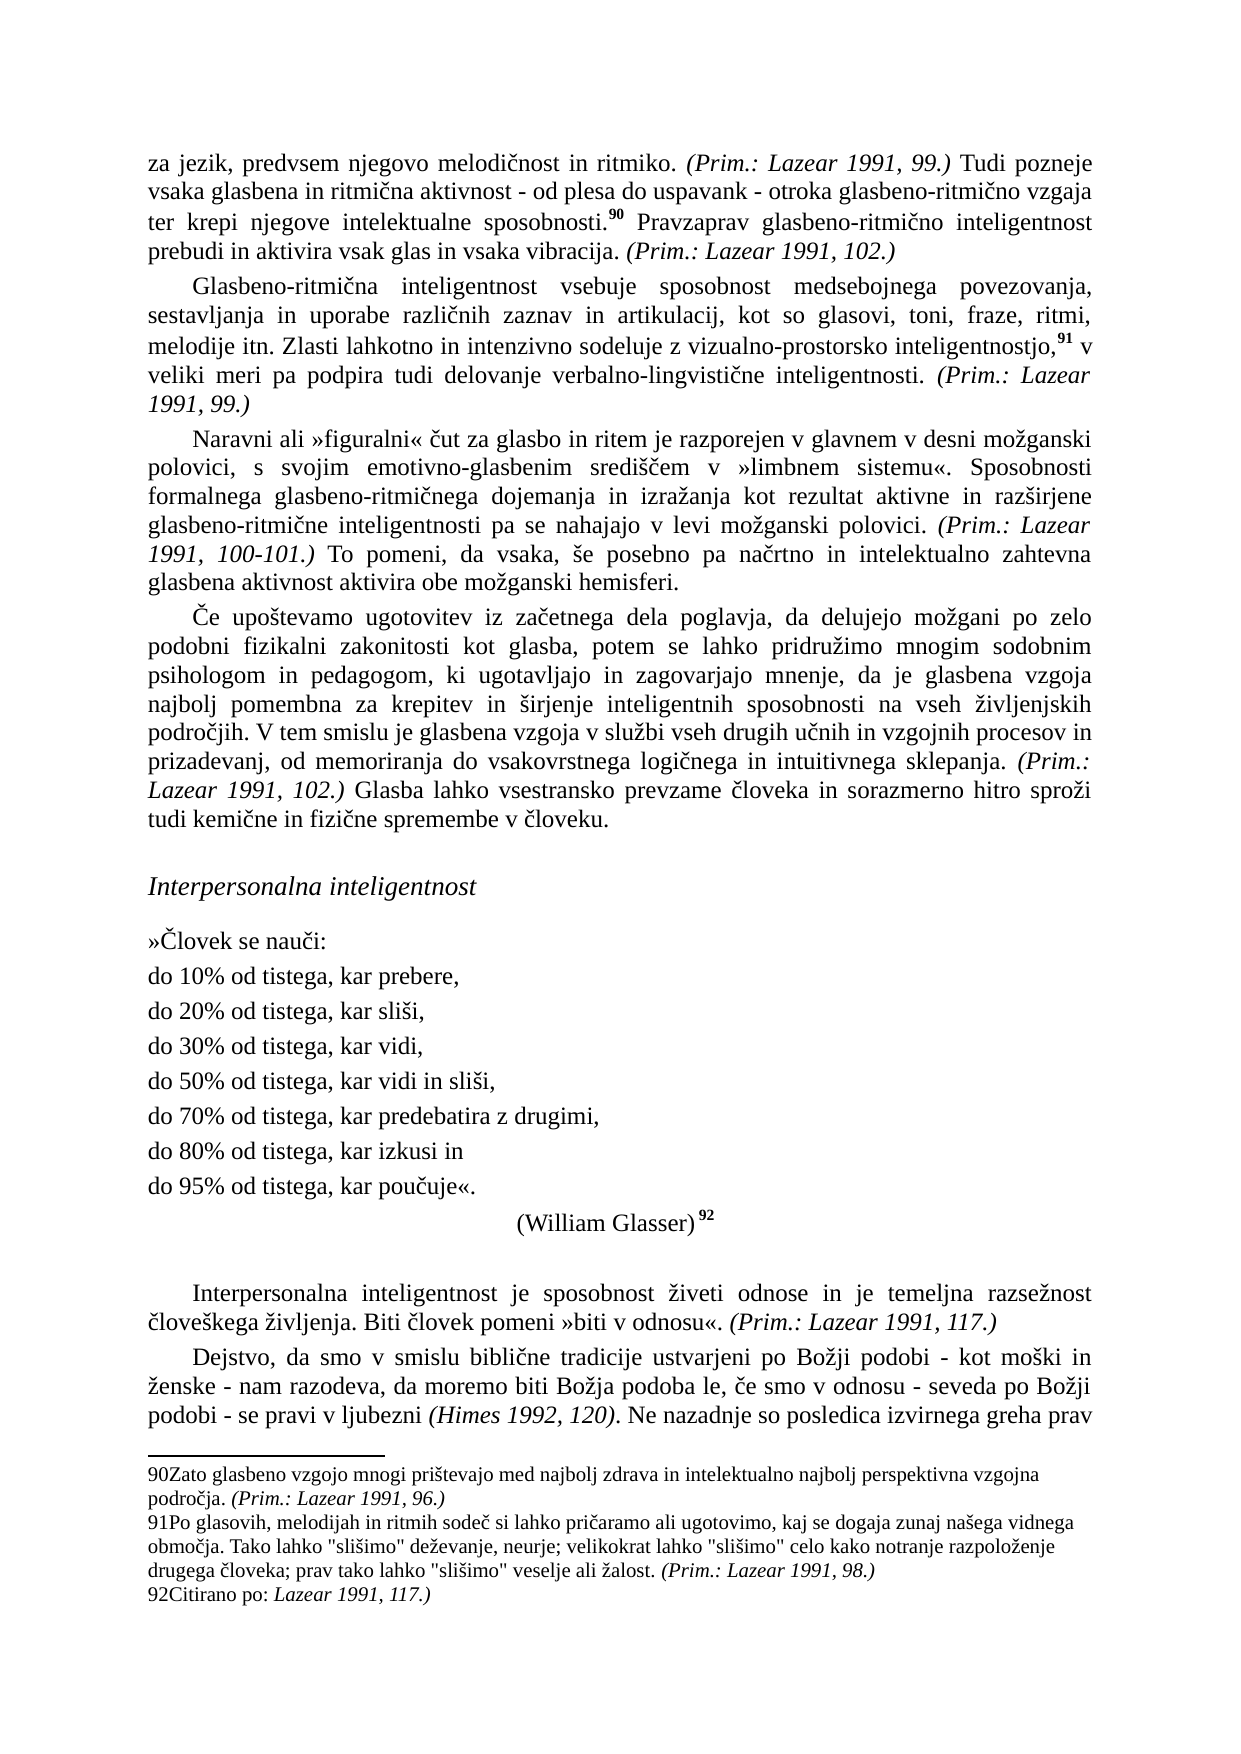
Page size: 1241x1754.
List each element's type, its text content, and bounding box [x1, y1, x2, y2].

text Citirano po: Lazear 1991, 117.) [148, 1582, 1093, 1606]
text do 30% od tistega, kar vidi, [148, 1031, 1093, 1060]
text do 10% od tistega, kar prebere, [148, 961, 1093, 990]
text Zato glasbeno vzgojo mnogi prištevajo med najbolj zdrava in intelektualno najbolj perspektivna vzgojna področja. (Prim.: Lazear 1991, 96.) [148, 1462, 1093, 1510]
text (William Glasser) [443, 1206, 1093, 1237]
text do 20% od tistega, kar sliši, [148, 996, 1093, 1025]
text Dejstvo, da smo v smislu biblične tradicije ustvarjeni po Božji podobi - kot moški in ženske - nam razodeva, da moremo biti Božja podoba le, če smo v odnosu - seveda po Božji podobi - se pravi v ljubezni (Himes 1992, 120). Ne nazadnje so posledica izvirnega greha prav [148, 1342, 1093, 1428]
text za jezik, predvsem njegovo melodičnost in ritmiko. (Prim.: Lazear 1991, 99.) Tudi pozneje vsaka glasbena in ritmična aktivnost - od plesa do uspavank - otroka glasbeno-ritmično vzgaja ter krepi njegove intelektualne sposobnosti. Pravzaprav glasbeno-ritmično inteligentnost prebudi in aktivira vsak glas in vsaka vibracija. (Prim.: Lazear 1991, 102.) [148, 148, 1093, 265]
text do 50% od tistega, kar vidi in sliši, [148, 1066, 1093, 1095]
text Glasbeno-ritmična inteligentnost vsebuje sposobnost medsebojnega povezovanja, sestavljanja in uporabe različnih zaznav in artikulacij, kot so glasovi, toni, fraze, ritmi, melodije itn. Zlasti lahkotno in intenzivno sodeluje z vizualno-prostorsko inteligentnostjo, v veliki meri pa podpira tudi delovanje verbalno-lingvistične inteligentnosti. (Prim.: Lazear 1991, 99.) [148, 271, 1093, 417]
text Po glasovih, melodijah in ritmih sodeč si lahko pričaramo ali ugotovimo, kaj se dogaja zunaj našega vidnega območja. Tako lahko "slišimo" deževanje, neurje; velikokrat lahko "slišimo" celo kako notranje razpoloženje drugega človeka; prav tako lahko "slišimo" veselje ali žalost. (Prim.: Lazear 1991, 98.) [148, 1510, 1093, 1582]
subtitle Interpersonalna inteligentnost [148, 870, 1093, 901]
text do 70% od tistega, kar predebatira z drugimi, [148, 1101, 1093, 1130]
text do 80% od tistega, kar izkusi in [148, 1136, 1093, 1165]
text »Človek se nauči: [148, 926, 1093, 955]
text Naravni ali »figuralni« čut za glasbo in ritem je razporejen v glavnem v desni možganski polovici, s svojim emotivno-glasbenim središčem v »limbnem sistemu«. Sposobnosti formalnega glasbeno-ritmičnega dojemanja in izražanja kot rezultat aktivne in razširjene glasbeno-ritmične inteligentnosti pa se nahajajo v levi možganski polovici. (Prim.: Lazear 1991, 100-101.) To pomeni, da vsaka, še posebno pa načrtno in intelektualno zahtevna glasbena aktivnost aktivira obe možganski hemisferi. [148, 424, 1093, 596]
text Interpersonalna inteligentnost je sposobnost živeti odnose in je temeljna razsežnost človeškega življenja. Biti človek pomeni »biti v odnosu«. (Prim.: Lazear 1991, 117.) [148, 1278, 1093, 1336]
text Če upoštevamo ugotovitev iz začetnega dela poglavja, da delujejo možgani po zelo podobni fizikalni zakonitosti kot glasba, potem se lahko pridružimo mnogim sodobnim psihologom in pedagogom, ki ugotavljajo in zagovarjajo mnenje, da je glasbena vzgoja najbolj pomembna za krepitev in širjenje inteligentnih sposobnosti na vseh življenjskih področjih. V tem smislu je glasbena vzgoja v službi vseh drugih učnih in vzgojnih procesov in prizadevanj, od memoriranja do vsakovrstnega logičnega in intuitivnega sklepanja. (Prim.: Lazear 1991, 102.) Glasba lahko vsestransko prevzame človeka in sorazmerno hitro sproži tudi kemične in fizične spremembe v človeku. [148, 602, 1093, 832]
text do 95% od tistega, kar poučuje«. [148, 1171, 1093, 1200]
